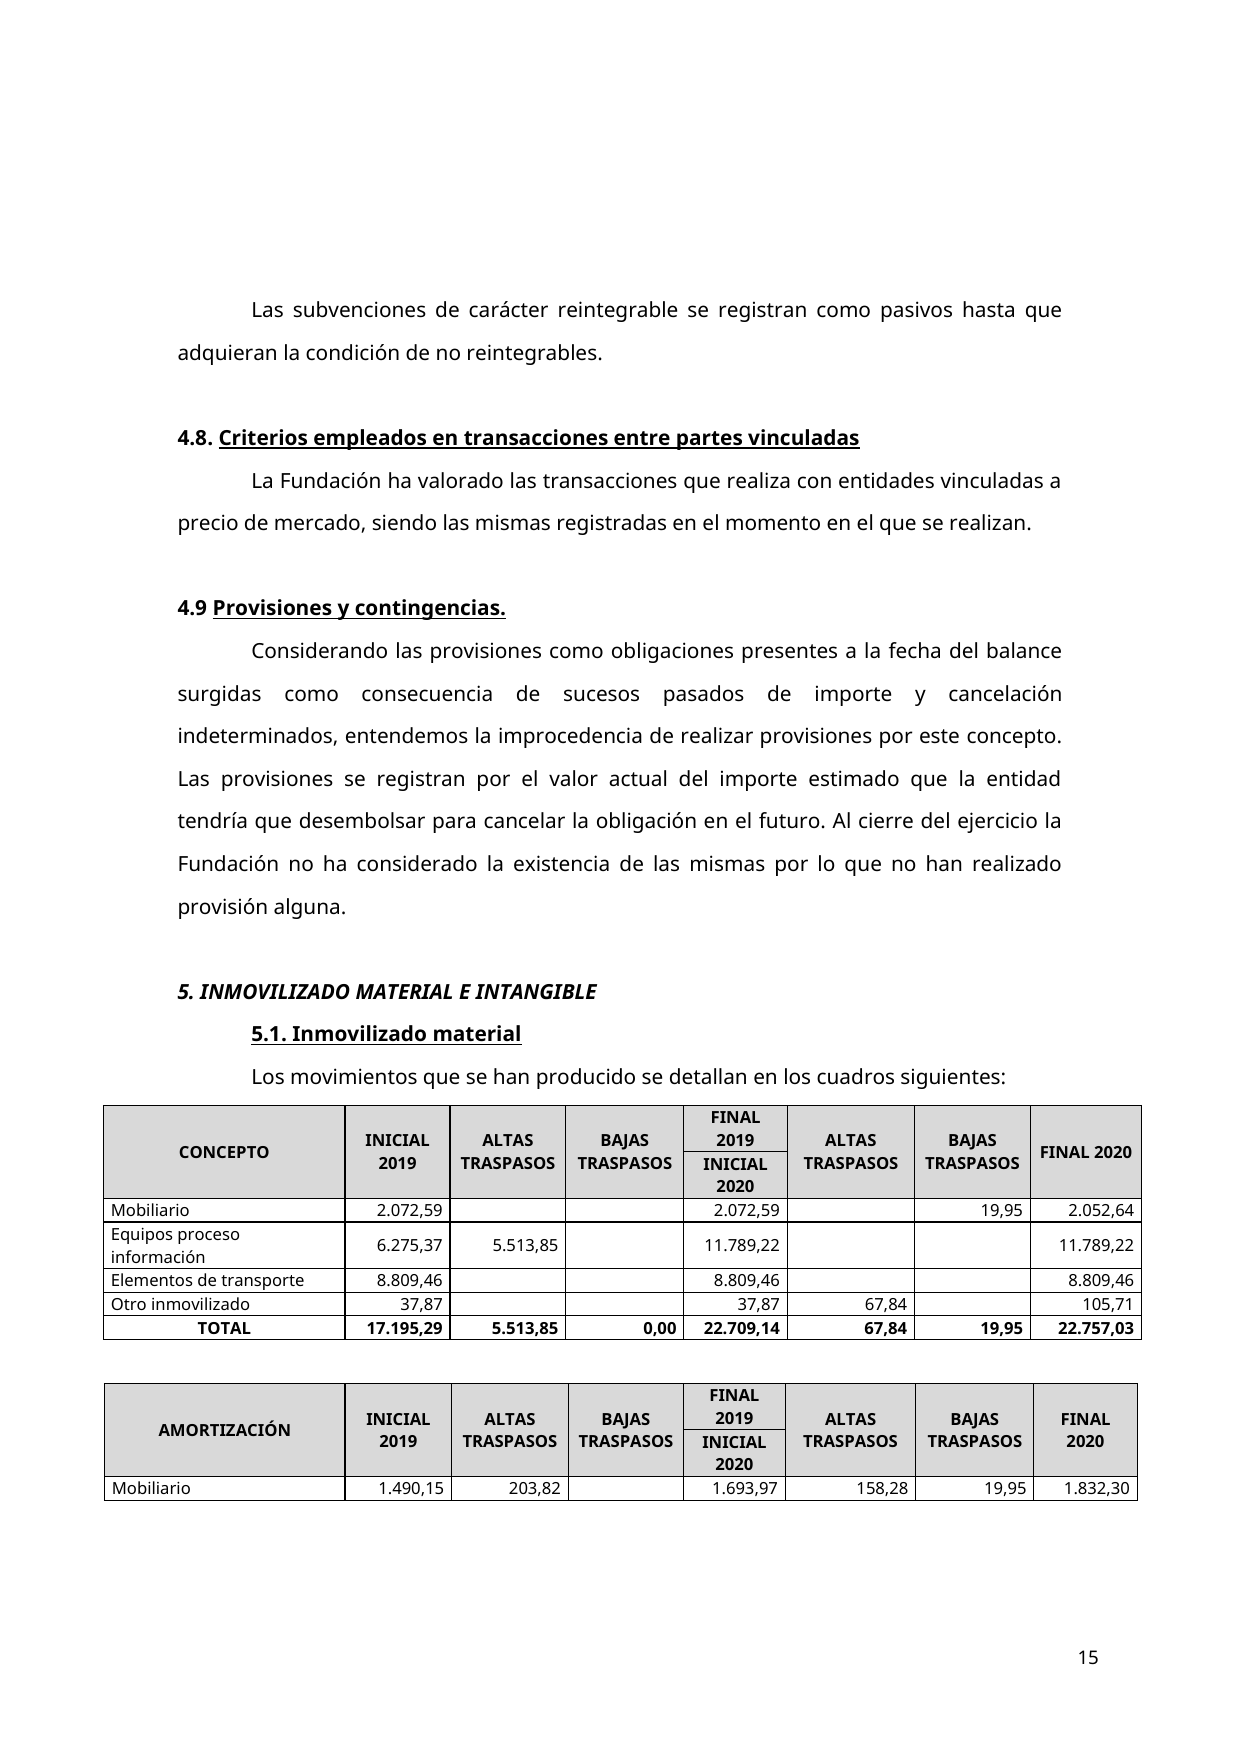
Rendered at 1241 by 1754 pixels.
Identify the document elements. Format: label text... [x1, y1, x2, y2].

table_header BAJAS TRASPASOS [916, 1384, 1033, 1476]
table_header FINAL 2020 [1034, 1384, 1137, 1476]
table_header ALTAS TRASPASOS [452, 1384, 568, 1476]
table_cell 19,95 [915, 1316, 1030, 1339]
table_cell TOTAL [104, 1316, 344, 1339]
table_cell 2.072,59 [684, 1199, 787, 1221]
text 4.9 Provisiones y contingencias. [177, 593, 1063, 622]
table_cell 19,95 [916, 1477, 1033, 1499]
table_cell 5.513,85 [451, 1316, 565, 1339]
table_cell 22.757,03 [1031, 1316, 1141, 1339]
table_header CONCEPTO [104, 1106, 344, 1198]
table_cell [788, 1199, 914, 1221]
table_cell 37,87 [684, 1293, 787, 1315]
table_header BAJAS TRASPASOS [569, 1384, 683, 1476]
text Considerando las provisiones como obligaciones presentes a la fecha del balance surgidas como consecuencia de sucesos pasados de importe y cancelación indeterminados, entendemos la improcedencia de realizar provisiones por este concepto. Las provisiones se registran por el valor actual del importe estimado que la entidad tendría que desembolsar para cancelar la obligación en el futuro. Al cierre del ejercicio la Fundación no ha considerado la existencia de las mismas por lo que no han realizado provisión alguna. [177, 636, 1063, 920]
table_header BAJAS TRASPASOS [915, 1106, 1030, 1198]
text 5. INMOVILIZADO MATERIAL E INTANGIBLE [177, 977, 1063, 1005]
text Las subvenciones de carácter reintegrable se registran como pasivos hasta que adquieran la condición de no reintegrables. [177, 295, 1063, 366]
table_cell 158,28 [786, 1477, 915, 1499]
table_cell 19,95 [915, 1199, 1030, 1221]
table_cell [915, 1293, 1030, 1315]
table_cell [788, 1223, 914, 1268]
table_cell 2.072,59 [346, 1199, 449, 1221]
table_cell 5.513,85 [451, 1223, 565, 1268]
table_header ALTAS TRASPASOS [786, 1384, 915, 1476]
table_header FINAL 2020 [1031, 1106, 1141, 1198]
table_header INICIAL 2019 [346, 1384, 451, 1476]
table_cell 67,84 [788, 1316, 914, 1339]
table_cell [566, 1199, 683, 1221]
table_header AMORTIZACIÓN [105, 1384, 344, 1476]
table_cell Elementos de transporte [104, 1269, 344, 1292]
table_cell Mobiliario [105, 1477, 344, 1499]
table_cell 1.832,30 [1034, 1477, 1137, 1499]
table_cell 105,71 [1031, 1293, 1141, 1315]
table_cell 11.789,22 [1031, 1223, 1141, 1268]
table_header ALTAS TRASPASOS [451, 1106, 565, 1198]
table_cell [915, 1269, 1030, 1292]
table_cell 0,00 [566, 1316, 683, 1339]
text Los movimientos que se han producido se detallan en los cuadros siguientes: [177, 1062, 1063, 1091]
table_cell Otro inmovilizado [104, 1293, 344, 1315]
table_cell 37,87 [346, 1293, 449, 1315]
table_cell 17.195,29 [346, 1316, 449, 1339]
table_cell 2.052,64 [1031, 1199, 1141, 1221]
table_header FINAL 2019 [684, 1106, 787, 1151]
table_cell [451, 1199, 565, 1221]
table_cell 8.809,46 [684, 1269, 787, 1292]
text 4.8. Criterios empleados en transacciones entre partes vinculadas [177, 423, 1063, 452]
table_cell 11.789,22 [684, 1223, 787, 1268]
table_cell INICIAL 2020 [684, 1430, 785, 1476]
table_cell Equipos proceso información [104, 1223, 344, 1268]
table_cell 6.275,37 [346, 1223, 449, 1268]
table_cell 203,82 [452, 1477, 568, 1499]
table_cell 1.490,15 [346, 1477, 451, 1499]
text La Fundación ha valorado las transacciones que realiza con entidades vinculadas a precio de mercado, siendo las mismas registradas en el momento en el que se realizan. [177, 466, 1063, 537]
text 5.1. Inmovilizado material [177, 1019, 1063, 1048]
table_cell 8.809,46 [346, 1269, 449, 1292]
table_cell [451, 1269, 565, 1292]
table_cell [566, 1269, 683, 1292]
table_cell Mobiliario [104, 1199, 344, 1221]
table_header ALTAS TRASPASOS [788, 1106, 914, 1198]
table_cell INICIAL 2020 [684, 1152, 787, 1198]
table_cell 67,84 [788, 1293, 914, 1315]
table_cell [451, 1293, 565, 1315]
table_header FINAL 2019 [684, 1384, 785, 1429]
table_cell 8.809,46 [1031, 1269, 1141, 1292]
table_cell [788, 1269, 914, 1292]
table_cell 22.709,14 [684, 1316, 787, 1339]
table_cell [566, 1293, 683, 1315]
table_cell [915, 1223, 1030, 1268]
table_header BAJAS TRASPASOS [566, 1106, 683, 1198]
table_cell [569, 1477, 683, 1499]
table_header INICIAL 2019 [346, 1106, 449, 1198]
table_cell 1.693,97 [684, 1477, 785, 1499]
table_cell [566, 1223, 683, 1268]
